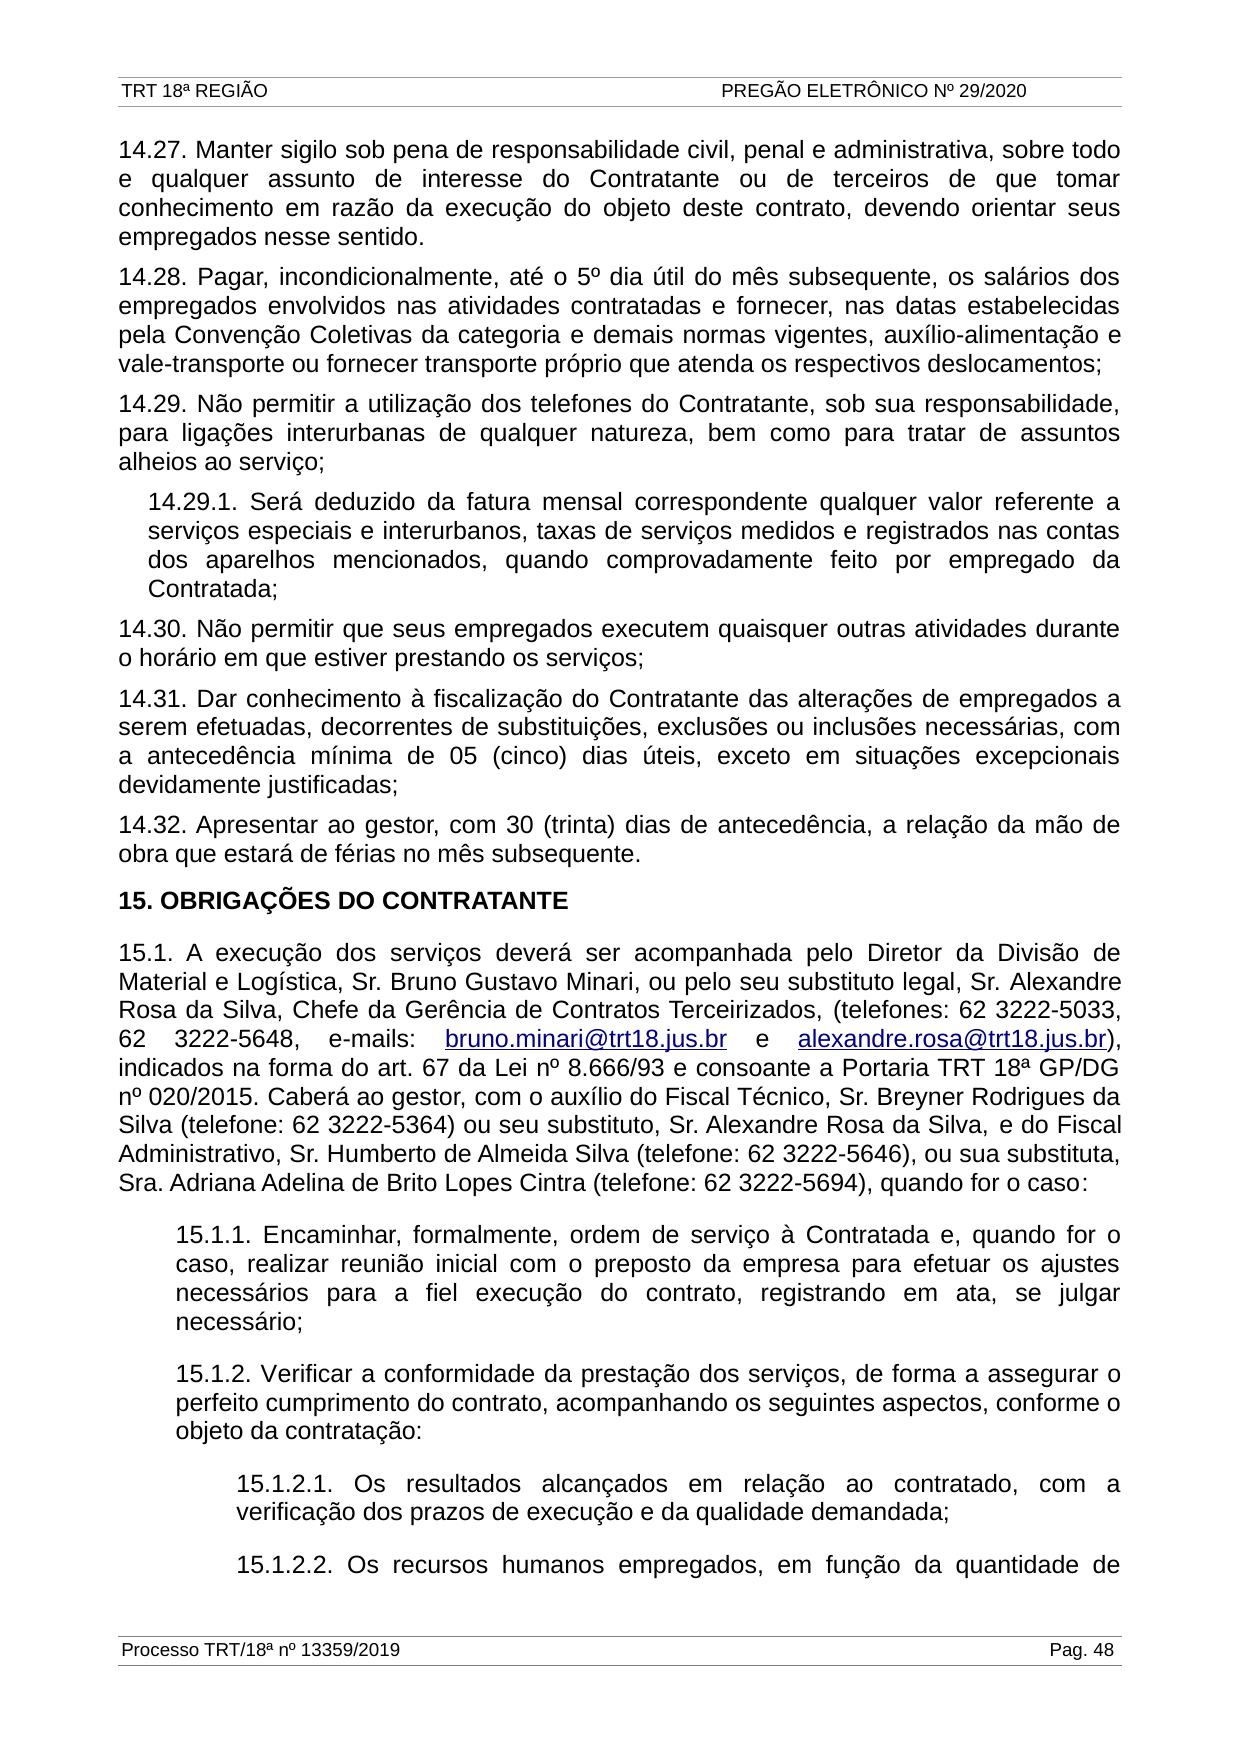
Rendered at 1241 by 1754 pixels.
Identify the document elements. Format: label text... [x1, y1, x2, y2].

text 15.1.2.1. Os resultados alcançados em relação ao contratado, com a verificação dos prazos de execução e da qualidade demandada; [236, 1469, 1122, 1526]
text 14.28. Pagar, incondicionalmente, até o 5º dia útil do mês subsequente, os salários dos empregados envolvidos nas atividades contratadas e fornecer, nas datas estabelecidas pela Convenção Coletivas da categoria e demais normas vigentes, auxílio-alimentação e vale-transporte ou fornecer transporte próprio que atenda os respectivos deslocamentos; [118, 262, 1122, 377]
text 15.1.1. Encaminhar, formalmente, ordem de serviço à Contratada e, quando for o caso, realizar reunião inicial com o preposto da empresa para efetuar os ajustes necessários para a fiel execução do contrato, registrando em ata, se julgar necessário; [175, 1220, 1122, 1335]
text 14.31. Dar conhecimento à fiscalização do Contratante das alterações de empregados a serem efetuadas, decorrentes de substituições, exclusões ou inclusões necessárias, com a antecedência mínima de 05 (cinco) dias úteis, exceto em situações excepcionais devidamente justificadas; [118, 684, 1122, 799]
text 15.1.2.2. Os recursos humanos empregados, em função da quantidade de [236, 1550, 1122, 1578]
text 14.32. Apresentar ao gestor, com 30 (trinta) dias de antecedência, a relação da mão de obra que estará de férias no mês subsequente. [118, 811, 1122, 868]
text 15.1. A execução dos serviços deverá ser acompanhada pelo Diretor da Divisão de Material e Logística, Sr. Bruno Gustavo Minari, ou pelo seu substituto legal, Sr. Alexandre Rosa da Silva, Chefe da Gerência de Contratos Terceirizados, (telefones: 62 3222-5033, 62 3222-5648, e-mails: bruno.minari@trt18.jus.br e alexandre.rosa@trt18.jus.br), indicados na forma do art. 67 da Lei nº 8.666/93 e consoante a Portaria TRT 18ª GP/DG nº 020/2015. Caberá ao gestor, com o auxílio do Fiscal Técnico, Sr. Breyner Rodrigues da Silva (telefone: 62 3222-5364) ou seu substituto, Sr. Alexandre Rosa da Silva, e do Fiscal Administrativo, Sr. Humberto de Almeida Silva (telefone: 62 3222-5646), ou sua substituta, Sra. Adriana Adelina de Brito Lopes Cintra (telefone: 62 3222-5694), quando for o caso: [118, 938, 1122, 1197]
text 14.29. Não permitir a utilização dos telefones do Contratante, sob sua responsabilidade, para ligações interurbanas de qualquer natureza, bem como para tratar de assuntos alheios ao serviço; [118, 389, 1122, 476]
text 14.30. Não permitir que seus empregados executem quaisquer outras atividades durante o horário em que estiver prestando os serviços; [118, 614, 1122, 672]
text 15.1.2. Verificar a conformidade da prestação dos serviços, de forma a assegurar o perfeito cumprimento do contrato, acompanhando os seguintes aspectos, conforme o objeto da contratação: [175, 1359, 1122, 1445]
text 14.27. Manter sigilo sob pena de responsabilidade civil, penal e administrativa, sobre todo e qualquer assunto de interesse do Contratante ou de terceiros de que tomar conhecimento em razão da execução do objeto deste contrato, devendo orientar seus empregados nesse sentido. [118, 136, 1122, 251]
text 15. OBRIGAÇÕES DO CONTRATANTE [118, 886, 1122, 914]
text 14.29.1. Será deduzido da fatura mensal correspondente qualquer valor referente a serviços especiais e interurbanos, taxas de serviços medidos e registrados nas contas dos aparelhos mencionados, quando comprovadamente feito por empregado da Contratada; [148, 487, 1122, 602]
